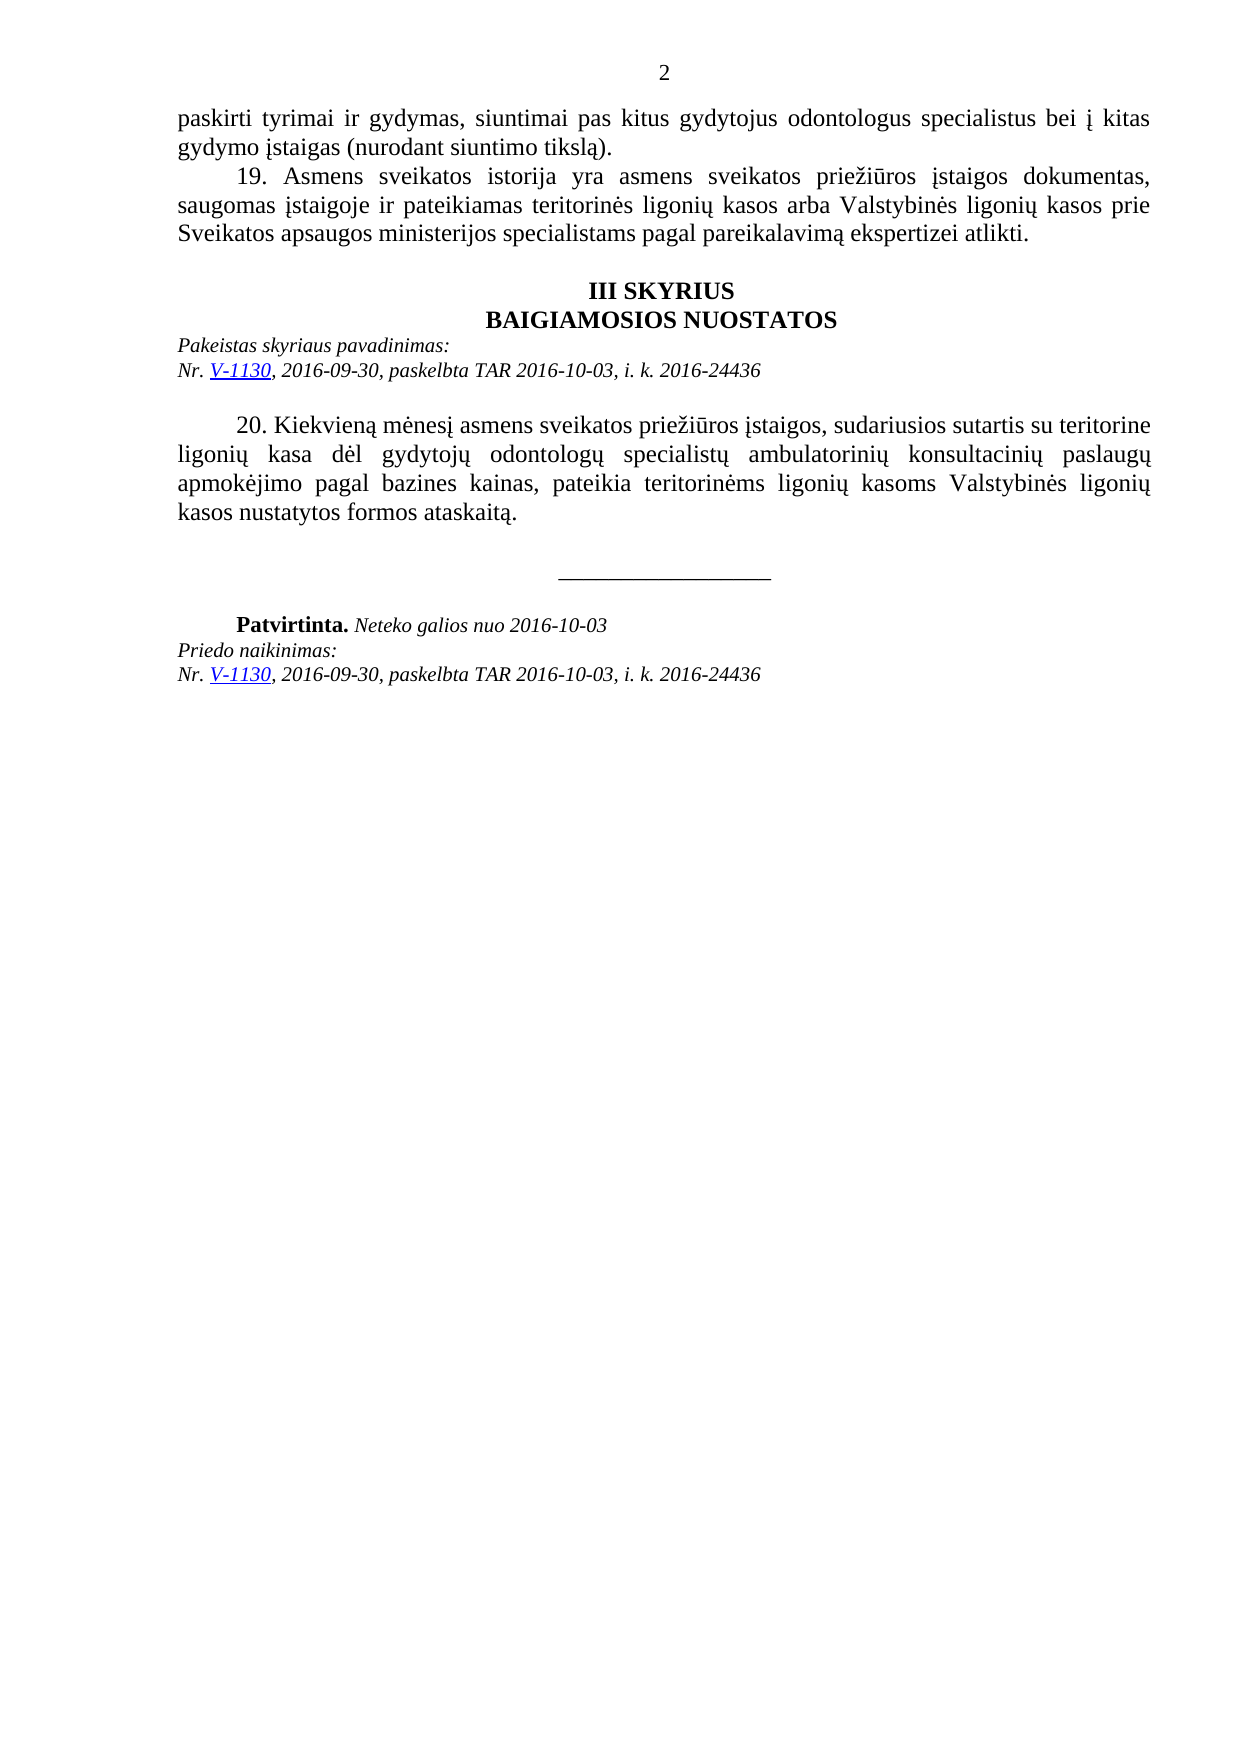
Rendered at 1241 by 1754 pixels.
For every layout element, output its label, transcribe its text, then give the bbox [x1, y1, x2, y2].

text Priedo naikinimas: [177, 638, 1152, 662]
text Nr. V-1130, 2016-09-30, paskelbta TAR 2016-10-03, i. k. 2016-24436 [177, 662, 1152, 686]
text Pakeistas skyriaus pavadinimas: [177, 333, 1152, 357]
text 19. Asmens sveikatos istorija yra asmens sveikatos priežiūros įstaigos dokumentas, saugomas įstaigoje ir pateikiamas teritorinės ligonių kasos arba Valstybinės ligonių kasos prie Sveikatos apsaugos ministerijos specialistams pagal pareikalavimą ekspertizei atlikti. [177, 161, 1152, 247]
text 20. Kiekvieną mėnesį asmens sveikatos priežiūros įstaigos, sudariusios sutartis su teritorine ligonių kasa dėl gydytojų odontologų specialistų ambulatorinių konsultacinių paslaugų apmokėjimo pagal bazines kainas, pateikia teritorinėms ligonių kasoms Valstybinės ligonių kasos nustatytos formos ataskaitą. [177, 410, 1152, 525]
text III SKYRIUS BAIGIAMOSIOS NUOSTATOS [177, 276, 1152, 333]
text Patvirtinta. Neteko galios nuo 2016-10-03 [177, 612, 1152, 638]
text _________________ [177, 554, 1152, 583]
text paskirti tyrimai ir gydymas, siuntimai pas kitus gydytojus odontologus specialistus bei į kitas gydymo įstaigas (nurodant siuntimo tikslą). [177, 103, 1152, 161]
text Nr. V-1130, 2016-09-30, paskelbta TAR 2016-10-03, i. k. 2016-24436 [177, 357, 1152, 382]
